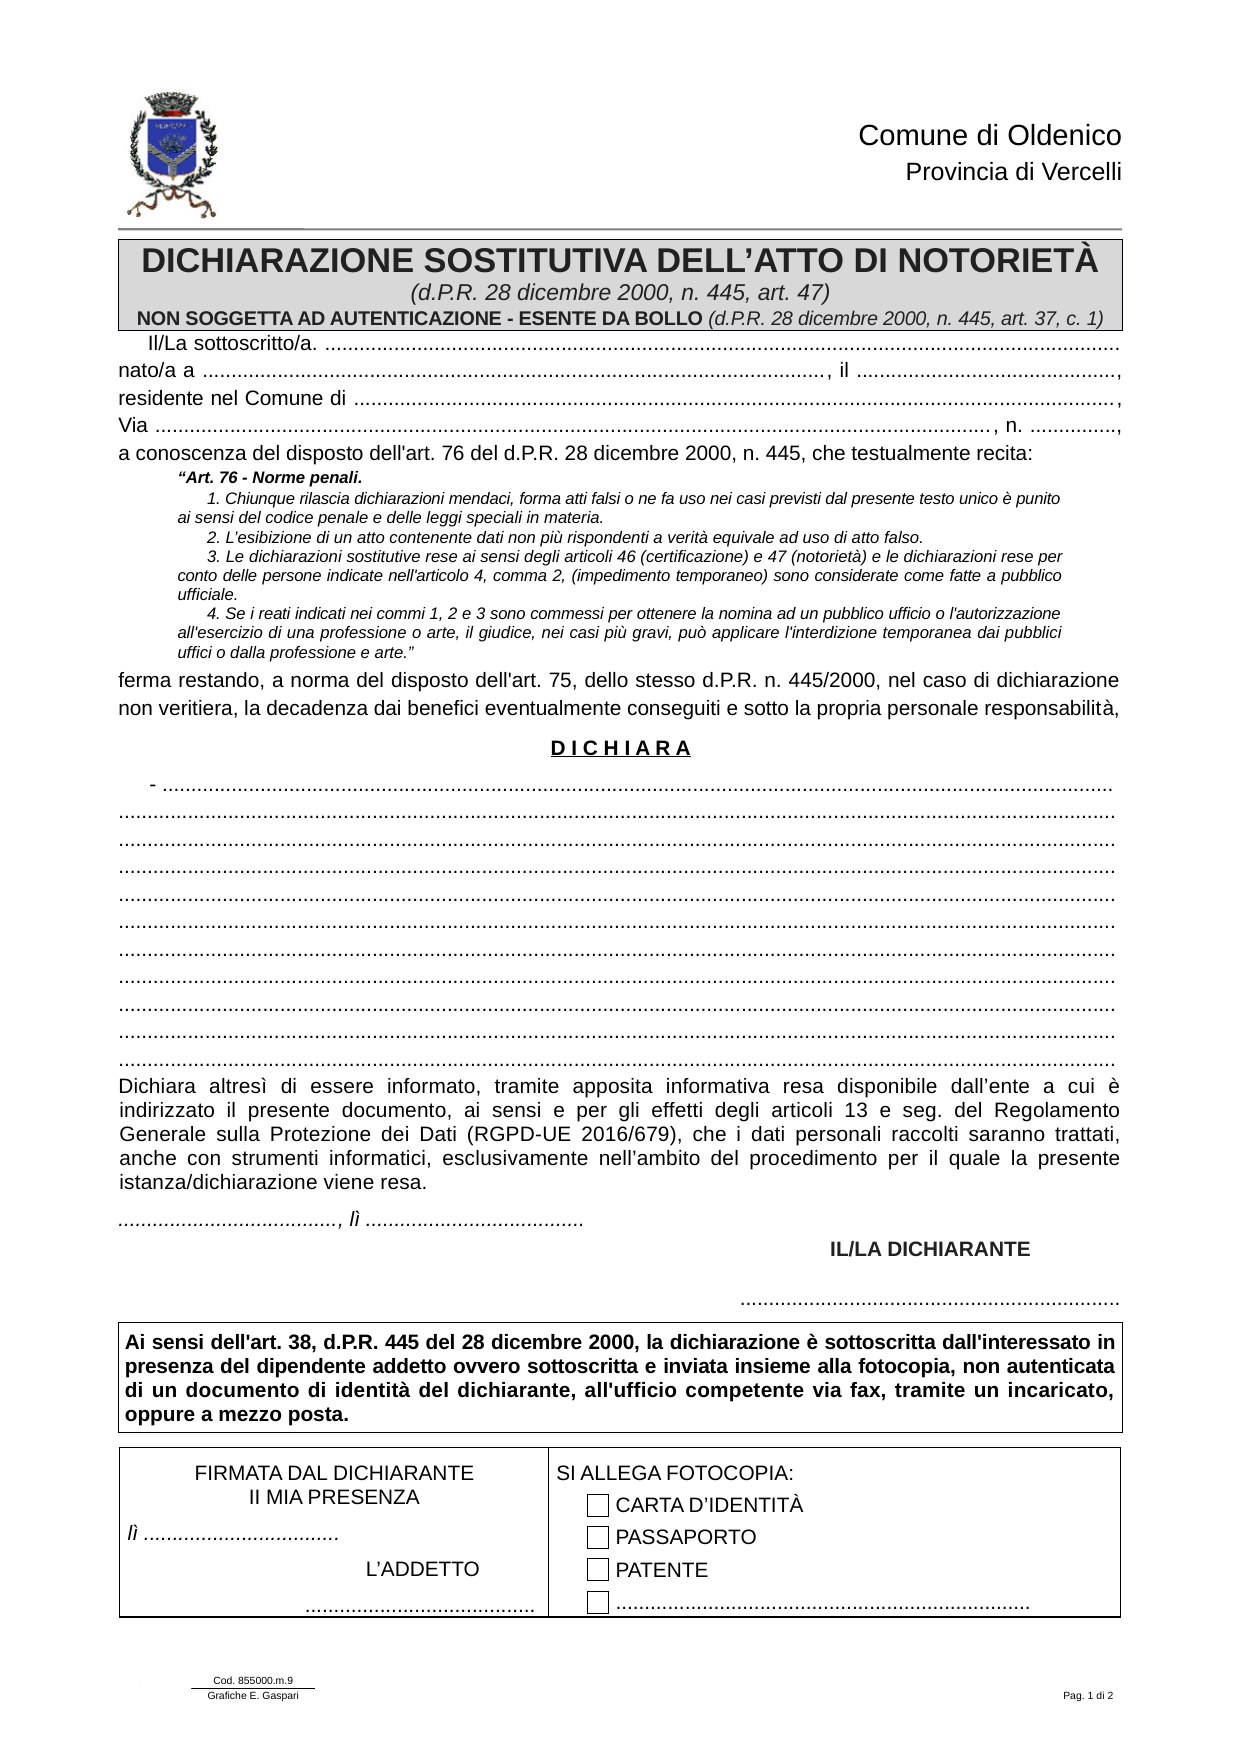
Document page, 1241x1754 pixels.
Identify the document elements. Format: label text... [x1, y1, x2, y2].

text Provincia di Vercelli [224, 157, 1122, 185]
text D I C H I A R A [119, 735, 1122, 759]
text Il/La sottoscritto/a. .......................................................................................................................................... nato/a a ............................................................................................................, il ............................................., residente nel Comune di ...................................................................................................................................., Via ................................................................................................................................................., n. ..............., a conoscenza del disposto dell'art. 76 del d.P.R. 28 dicembre 2000, n. 445, che testualmente recita: [118, 331, 1122, 464]
text ............................................................................................................................................................................. [118, 882, 1122, 906]
text “Art. 76 - Norme penali. [177, 468, 1063, 487]
table_header Ai sensi dell'art. 38, d.P.R. 445 del 28 dicembre 2000, la dichiarazione è sottoscritta dall'interessato in presenza del dipendente addetto ovvero sottoscritta e inviata insieme alla fotocopia, non autenticata di un documento di identità del dichiarante, all'ufficio competente via fax, tramite un incaricato, oppure a mezzo posta. [119, 1323, 1122, 1432]
text .................................................................. [738, 1286, 1122, 1310]
text ............................................................................................................................................................................. [118, 827, 1122, 851]
picture [122, 87, 224, 219]
table_header FIRMATA DAL DICHIARANTE II MIA PRESENZA lì .................................. L’ADDETTO ........................................ [120, 1448, 548, 1616]
text Comune di Oldenico [224, 118, 1122, 152]
text ............................................................................................................................................................................. [118, 854, 1122, 878]
text ............................................................................................................................................................................. [118, 992, 1122, 1016]
text IL/LA DICHIARANTE [738, 1237, 1122, 1261]
text 4. Se i reati indicati nei commi 1, 2 e 3 sono commessi per ottenere la nomina ad un pubblico ufficio o l'autorizzazione all'esercizio di una professione o arte, il giudice, nei casi più gravi, può applicare l'interdizione temporanea dai pubblici uffici o dalla professione e arte.” [177, 604, 1063, 662]
text ......................................, lì ...................................... [118, 1207, 1122, 1231]
table_header DICHIARAZIONE SOSTITUTIVA DELL’ATTO DI NOTORIETÀ (d.P.R. 28 dicembre 2000, n. 445, art. 47) NON SOGGETTA AD AUTENTICAZIONE - ESENTE DA BOLLO (d.P.R. 28 dicembre 2000, n. 445, art. 37, c. 1) [119, 240, 1122, 329]
text 1. Chiunque rilascia dichiarazioni mendaci, forma atti falsi o ne fa uso nei casi previsti dal presente testo unico è punito ai sensi del codice penale e delle leggi speciali in materia. [177, 489, 1063, 527]
table_header SI ALLEGA FOTOCOPIA: CARTA D’IDENTITÀ PASSAPORTO PATENTE ........................................................................ [549, 1448, 1120, 1616]
text Dichiara altresì di essere informato, tramite apposita informativa resa disponibile dall’ente a cui è indirizzato il presente documento, ai sensi e per gli effetti degli articoli 13 e seg. del Regolamento Generale sulla Protezione dei Dati (RGPD-UE 2016/679), che i dati personali raccolti saranno trattati, anche con strumenti informatici, esclusivamente nell’ambito del procedimento per il quale la presente istanza/dichiarazione viene resa. [118, 1074, 1122, 1194]
text 3. Le dichiarazioni sostitutive rese ai sensi degli articoli 46 (certificazione) e 47 (notorietà) e le dichiarazioni rese per conto delle persone indicate nell'articolo 4, comma 2, (impedimento temporaneo) sono considerate come fatte a pubblico ufficiale. [177, 547, 1063, 604]
text ............................................................................................................................................................................. [118, 1047, 1122, 1071]
text 2. L’esibizione di un atto contenente dati non più rispondenti a verità equivale ad uso di atto falso. [177, 527, 1063, 547]
text ............................................................................................................................................................................. [118, 937, 1122, 961]
text - ..................................................................................................................................................................... [149, 772, 1122, 796]
text ............................................................................................................................................................................. [118, 799, 1122, 823]
text ............................................................................................................................................................................. [118, 1019, 1122, 1043]
text ............................................................................................................................................................................. [118, 909, 1122, 933]
text ferma restando, a norma del disposto dell'art. 75, dello stesso d.P.R. n. 445/2000, nel caso di dichiarazione non veritiera, la decadenza dai benefici eventualmente conseguiti e sotto la propria personale responsabilità, [118, 668, 1122, 719]
text ............................................................................................................................................................................. [118, 964, 1122, 988]
